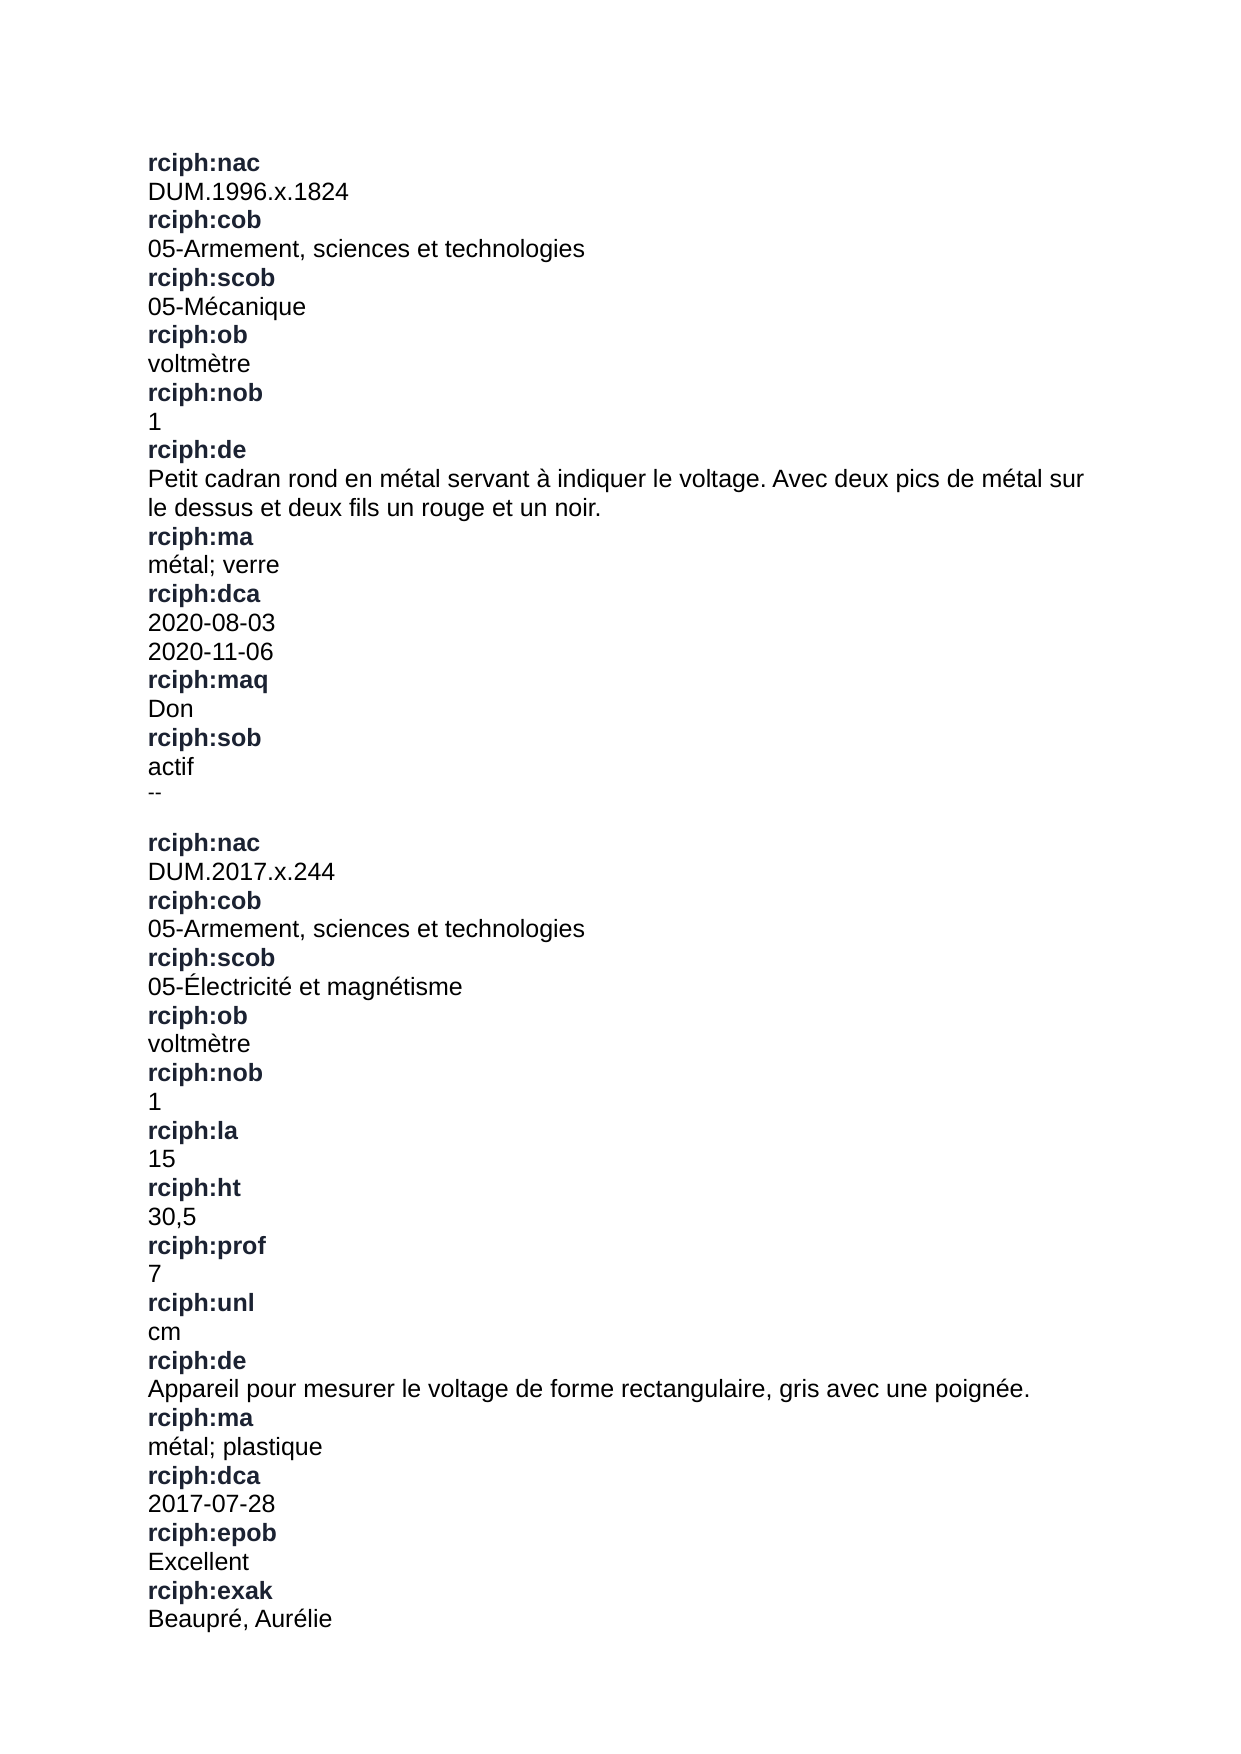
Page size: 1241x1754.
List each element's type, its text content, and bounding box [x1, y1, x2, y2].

text rciph:de [148, 435, 1092, 464]
text rciph:exak [148, 1576, 1092, 1604]
text -- [148, 780, 1092, 804]
text rciph:scob [148, 263, 1092, 291]
text rciph:nob [148, 1058, 1092, 1087]
text 1 [148, 406, 1092, 435]
text métal; verre [148, 550, 1092, 579]
text métal; plastique [148, 1432, 1092, 1461]
text 15 [148, 1144, 1092, 1173]
text 05-Armement, sciences et technologies [148, 914, 1092, 943]
text 1 [148, 1087, 1092, 1116]
text rciph:dca [148, 579, 1092, 608]
text 05-Mécanique [148, 291, 1092, 320]
text Appareil pour mesurer le voltage de forme rectangulaire, gris avec une poignée. [148, 1374, 1092, 1403]
text rciph:epob [148, 1518, 1092, 1547]
text rciph:ma [148, 521, 1092, 550]
text actif [148, 751, 1092, 780]
text rciph:sob [148, 723, 1092, 751]
text Excellent [148, 1547, 1092, 1576]
text rciph:de [148, 1346, 1092, 1374]
text DUM.2017.x.244 [148, 857, 1092, 886]
text 05-Armement, sciences et technologies [148, 234, 1092, 263]
text voltmètre [148, 349, 1092, 378]
text 05-Électricité et magnétisme [148, 972, 1092, 1001]
text 2020-08-03 [148, 608, 1092, 636]
text rciph:ht [148, 1173, 1092, 1202]
text Don [148, 694, 1092, 723]
text rciph:ob [148, 1001, 1092, 1029]
text rciph:nob [148, 378, 1092, 406]
text rciph:prof [148, 1231, 1092, 1259]
text rciph:ma [148, 1403, 1092, 1432]
text rciph:ob [148, 320, 1092, 349]
text 30,5 [148, 1202, 1092, 1231]
text rciph:nac [148, 828, 1092, 857]
text Beaupré, Aurélie [148, 1604, 1092, 1633]
text rciph:cob [148, 886, 1092, 914]
text rciph:maq [148, 665, 1092, 694]
text 2020-11-06 [148, 636, 1092, 665]
text rciph:cob [148, 205, 1092, 234]
text 7 [148, 1259, 1092, 1288]
text cm [148, 1317, 1092, 1346]
text DUM.1996.x.1824 [148, 176, 1092, 205]
text rciph:nac [148, 148, 1092, 176]
text 2017-07-28 [148, 1489, 1092, 1518]
text rciph:dca [148, 1461, 1092, 1489]
text voltmètre [148, 1029, 1092, 1058]
text rciph:scob [148, 943, 1092, 972]
text rciph:la [148, 1116, 1092, 1144]
text Petit cadran rond en métal servant à indiquer le voltage. Avec deux pics de métal sur le dessus et deux fils un rouge et un noir. [148, 464, 1092, 521]
text rciph:unl [148, 1288, 1092, 1317]
